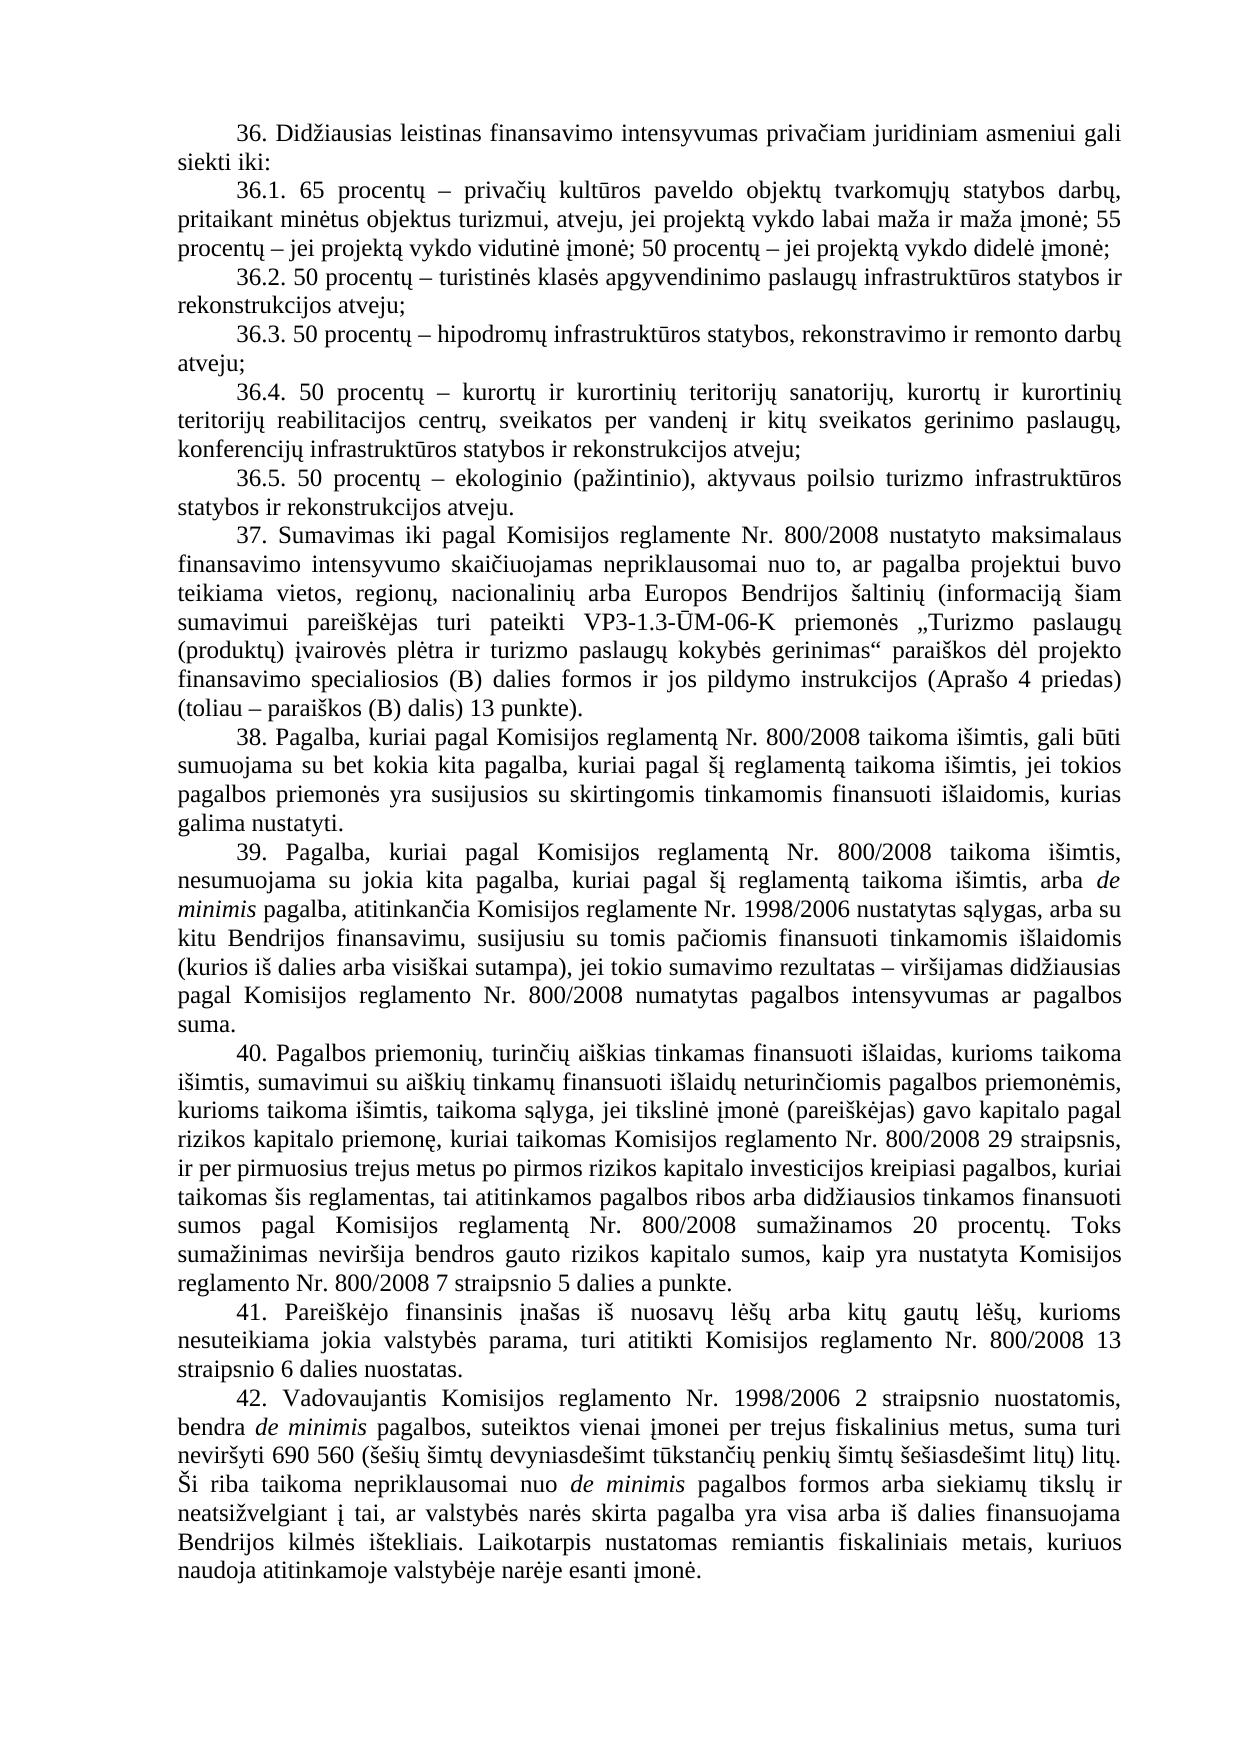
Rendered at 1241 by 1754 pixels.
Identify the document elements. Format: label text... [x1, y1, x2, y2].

text 41. Pareiškėjo finansinis įnašas iš nuosavų lėšų arba kitų gautų lėšų, kurioms nesuteikiama jokia valstybės parama, turi atitikti Komisijos reglamento Nr. 800/2008 13 straipsnio 6 dalies nuostatas. [177, 1297, 1122, 1383]
text 36.1. 65 procentų – privačių kultūros paveldo objektų tvarkomųjų statybos darbų, pritaikant minėtus objektus turizmui, atveju, jei projektą vykdo labai maža ir maža įmonė; 55 procentų – jei projektą vykdo vidutinė įmonė; 50 procentų – jei projektą vykdo didelė įmonė; [177, 176, 1122, 262]
text 37. Sumavimas iki pagal Komisijos reglamente Nr. 800/2008 nustatyto maksimalaus finansavimo intensyvumo skaičiuojamas nepriklausomai nuo to, ar pagalba projektui buvo teikiama vietos, regionų, nacionalinių arba Europos Bendrijos šaltinių (informaciją šiam sumavimui pareiškėjas turi pateikti VP3-1.3-ŪM-06-K priemonės „Turizmo paslaugų (produktų) įvairovės plėtra ir turizmo paslaugų kokybės gerinimas“ paraiškos dėl projekto finansavimo specialiosios (B) dalies formos ir jos pildymo instrukcijos (Aprašo 4 priedas) (toliau – paraiškos (B) dalis) 13 punkte). [177, 521, 1122, 722]
text 36. Didžiausias leistinas finansavimo intensyvumas privačiam juridiniam asmeniui gali siekti iki: [177, 118, 1122, 176]
text 42. Vadovaujantis Komisijos reglamento Nr. 1998/2006 2 straipsnio nuostatomis, bendra de minimis pagalbos, suteiktos vienai įmonei per trejus fiskalinius metus, suma turi neviršyti 690 560 (šešių šimtų devyniasdešimt tūkstančių penkių šimtų šešiasdešimt litų) litų. Ši riba taikoma nepriklausomai nuo de minimis pagalbos formos arba siekiamų tikslų ir neatsižvelgiant į tai, ar valstybės narės skirta pagalba yra visa arba iš dalies finansuojama Bendrijos kilmės ištekliais. Laikotarpis nustatomas remiantis fiskaliniais metais, kuriuos naudoja atitinkamoje valstybėje narėje esanti įmonė. [177, 1383, 1122, 1584]
text 36.5. 50 procentų – ekologinio (pažintinio), aktyvaus poilsio turizmo infrastruktūros statybos ir rekonstrukcijos atveju. [177, 463, 1122, 521]
text 40. Pagalbos priemonių, turinčių aiškias tinkamas finansuoti išlaidas, kurioms taikoma išimtis, sumavimui su aiškių tinkamų finansuoti išlaidų neturinčiomis pagalbos priemonėmis, kurioms taikoma išimtis, taikoma sąlyga, jei tikslinė įmonė (pareiškėjas) gavo kapitalo pagal rizikos kapitalo priemonę, kuriai taikomas Komisijos reglamento Nr. 800/2008 29 straipsnis, ir per pirmuosius trejus metus po pirmos rizikos kapitalo investicijos kreipiasi pagalbos, kuriai taikomas šis reglamentas, tai atitinkamos pagalbos ribos arba didžiausios tinkamos finansuoti sumos pagal Komisijos reglamentą Nr. 800/2008 sumažinamos 20 procentų. Toks sumažinimas neviršija bendros gauto rizikos kapitalo sumos, kaip yra nustatyta Komisijos reglamento Nr. 800/2008 7 straipsnio 5 dalies a punkte. [177, 1038, 1122, 1297]
text 39. Pagalba, kuriai pagal Komisijos reglamentą Nr. 800/2008 taikoma išimtis, nesumuojama su jokia kita pagalba, kuriai pagal šį reglamentą taikoma išimtis, arba de minimis pagalba, atitinkančia Komisijos reglamente Nr. 1998/2006 nustatytas sąlygas, arba su kitu Bendrijos finansavimu, susijusiu su tomis pačiomis finansuoti tinkamomis išlaidomis (kurios iš dalies arba visiškai sutampa), jei tokio sumavimo rezultatas – viršijamas didžiausias pagal Komisijos reglamento Nr. 800/2008 numatytas pagalbos intensyvumas ar pagalbos suma. [177, 837, 1122, 1038]
text 36.2. 50 procentų – turistinės klasės apgyvendinimo paslaugų infrastruktūros statybos ir rekonstrukcijos atveju; [177, 262, 1122, 319]
text 36.3. 50 procentų – hipodromų infrastruktūros statybos, rekonstravimo ir remonto darbų atveju; [177, 319, 1122, 377]
text 36.4. 50 procentų – kurortų ir kurortinių teritorijų sanatorijų, kurortų ir kurortinių teritorijų reabilitacijos centrų, sveikatos per vandenį ir kitų sveikatos gerinimo paslaugų, konferencijų infrastruktūros statybos ir rekonstrukcijos atveju; [177, 377, 1122, 463]
text 38. Pagalba, kuriai pagal Komisijos reglamentą Nr. 800/2008 taikoma išimtis, gali būti sumuojama su bet kokia kita pagalba, kuriai pagal šį reglamentą taikoma išimtis, jei tokios pagalbos priemonės yra susijusios su skirtingomis tinkamomis finansuoti išlaidomis, kurias galima nustatyti. [177, 722, 1122, 837]
